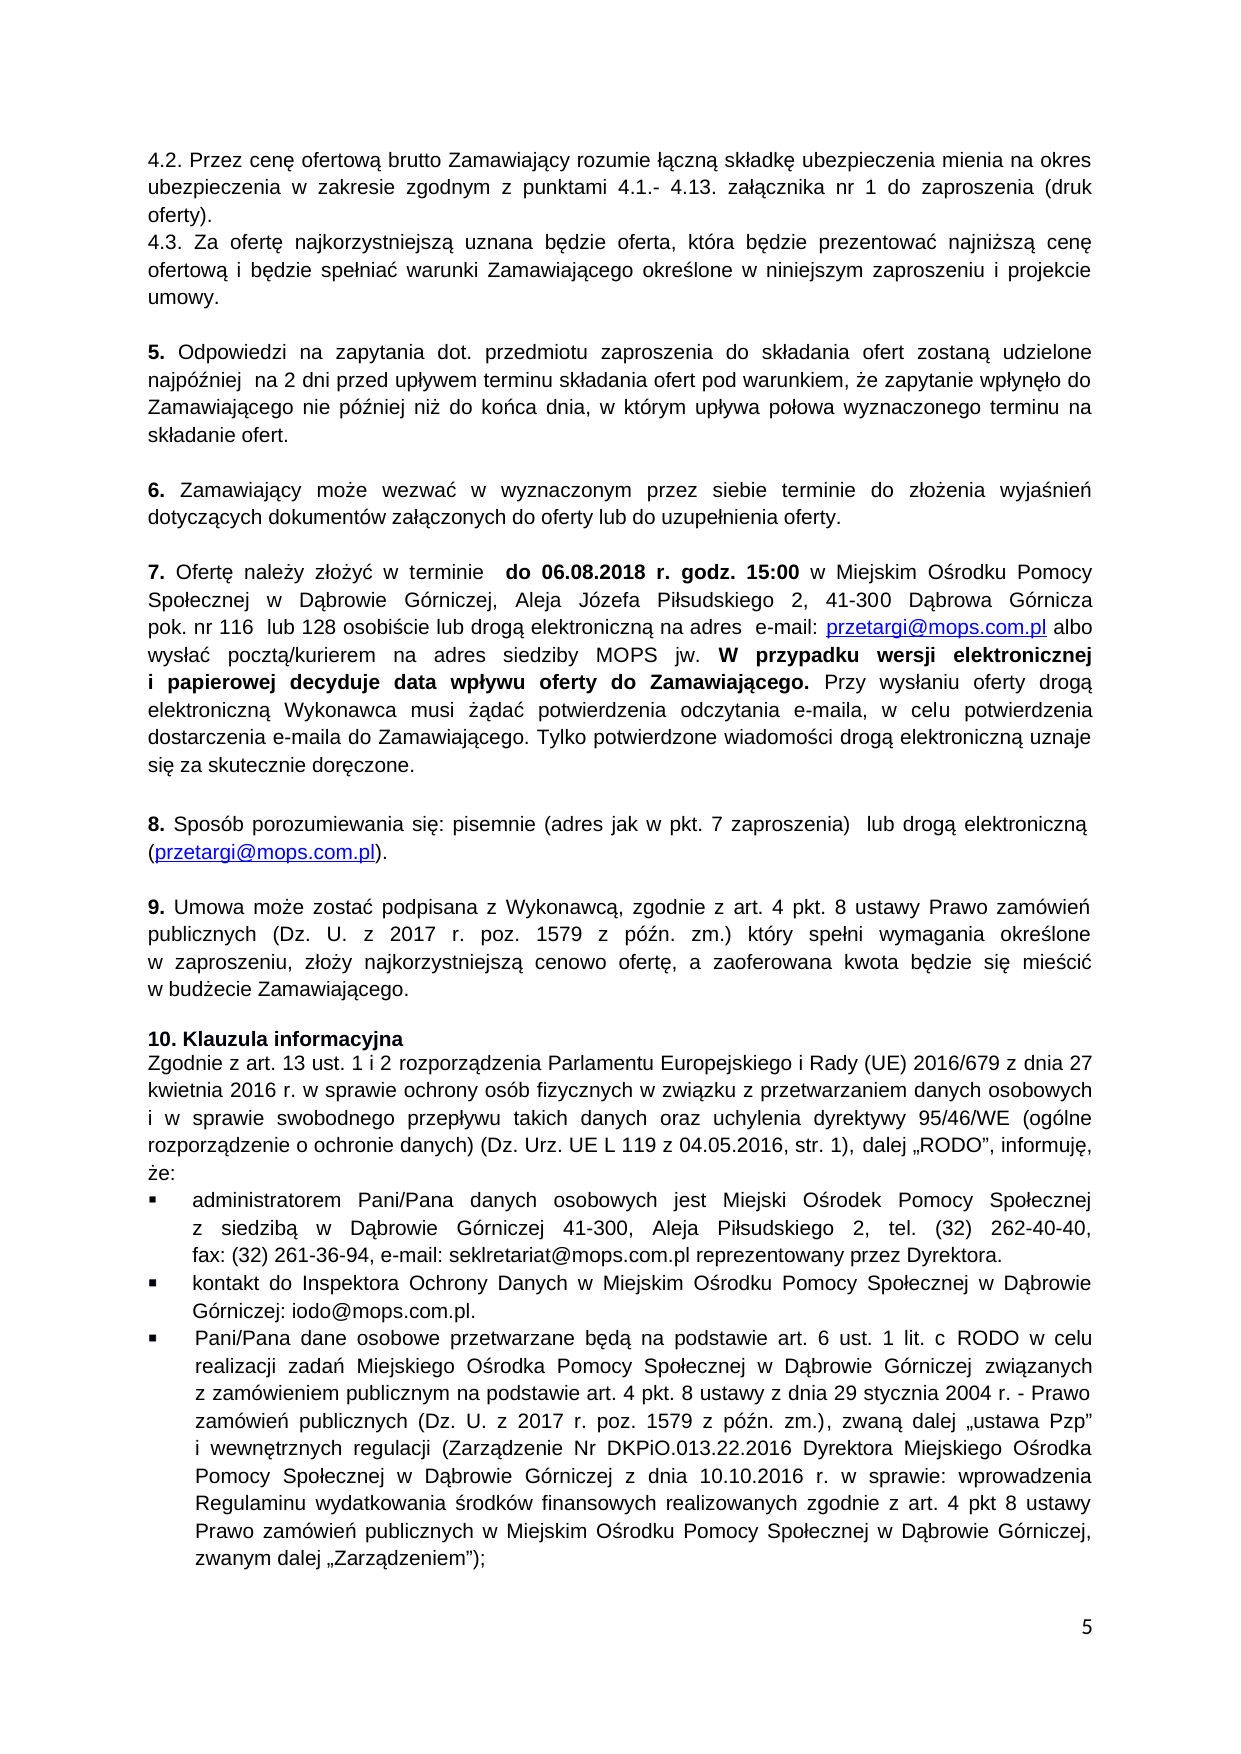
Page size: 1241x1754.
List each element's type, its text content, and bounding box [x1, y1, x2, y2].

text 5. Odpowiedzi na zapytania dot. przedmiotu zaproszenia do składania ofert zostaną udzielone najpóźniej na 2 dni przed upływem terminu składania ofert pod warunkiem, że zapytanie wpłynęło do Zamawiającego nie później niż do końca dnia, w którym upływa połowa wyznaczonego terminu na składanie ofert. [148, 340, 1093, 447]
text 7. Ofertę należy złożyć w terminie do 06.08.2018 r. godz. 15:00 w Miejskim Ośrodku Pomocy Społecznej w Dąbrowie Górniczej, Aleja Józefa Piłsudskiego 2, 41-300 Dąbrowa Górnicza pok. nr 116 lub 128 osobiście lub drogą elektroniczną na adres e-mail: przetargi@mops.com.pl albo wysłać pocztą/kurierem na adres siedziby MOPS jw. W przypadku wersji elektronicznej i papierowej decyduje data wpływu oferty do Zamawiającego. Przy wysłaniu oferty drogą elektroniczną Wykonawca musi żądać potwierdzenia odczytania e-maila, w celu potwierdzenia dostarczenia e-maila do Zamawiającego. Tylko potwierdzone wiadomości drogą elektroniczną uznaje się za skutecznie doręczone. [148, 560, 1093, 777]
text 4.3. Za ofertę najkorzystniejszą uznana będzie oferta, która będzie prezentować najniższą cenę ofertową i będzie spełniać warunki Zamawiającego określone w niniejszym zaproszeniu i projekcie umowy. [148, 230, 1093, 309]
list Pani/Pana dane osobowe przetwarzane będą na podstawie art. 6 ust. 1 lit. c RODO w celu realizacji zadań Miejskiego Ośrodka Pomocy Społecznej w Dąbrowie Górniczej związanych z zamówieniem publicznym na podstawie art. 4 pkt. 8 ustawy z dnia 29 stycznia 2004 r. - Prawo zamówień publicznych (Dz. U. z 2017 r. poz. 1579 z późn. zm.), zwaną dalej „ustawa Pzp” i wewnętrznych regulacji (Zarządzenie Nr DKPiO.013.22.2016 Dyrektora Miejskiego Ośrodka Pomocy Społecznej w Dąbrowie Górniczej z dnia 10.10.2016 r. w sprawie: wprowadzenia Regulaminu wydatkowania środków finansowych realizowanych zgodnie z art. 4 pkt 8 ustawy Prawo zamówień publicznych w Miejskim Ośrodku Pomocy Społecznej w Dąbrowie Górniczej, zwanym dalej „Zarządzeniem”); [148, 1326, 1093, 1570]
text 9. Umowa może zostać podpisana z Wykonawcą, zgodnie z art. 4 pkt. 8 ustawy Prawo zamówień publicznych (Dz. U. z 2017 r. poz. 1579 z późn. zm.) który spełni wymagania określone w zaproszeniu, złoży najkorzystniejszą cenowo ofertę, a zaoferowana kwota będzie się mieścić w budżecie Zamawiającego. [148, 895, 1093, 1001]
list administratorem Pani/Pana danych osobowych jest Miejski Ośrodek Pomocy Społecznej z siedzibą w Dąbrowie Górniczej 41-300, Aleja Piłsudskiego 2, tel. (32) 262-40-40, fax: (32) 261-36-94, e-mail: seklretariat@mops.com.pl reprezentowany przez Dyrektora. [148, 1188, 1093, 1267]
text Zgodnie z art. 13 ust. 1 i 2 rozporządzenia Parlamentu Europejskiego i Rady (UE) 2016/679 z dnia 27 kwietnia 2016 r. w sprawie ochrony osób fizycznych w związku z przetwarzaniem danych osobowych i w sprawie swobodnego przepływu takich danych oraz uchylenia dyrektywy 95/46/WE (ogólne rozporządzenie o ochronie danych) (Dz. Urz. UE L 119 z 04.05.2016, str. 1), dalej „RODO”, informuję, że: [148, 1051, 1093, 1185]
text 10. Klauzula informacyjna [148, 1027, 1093, 1051]
text 6. Zamawiający może wezwać w wyznaczonym przez siebie terminie do złożenia wyjaśnień dotyczących dokumentów załączonych do oferty lub do uzupełnienia oferty. [148, 478, 1093, 529]
list kontakt do Inspektora Ochrony Danych w Miejskim Ośrodku Pomocy Społecznej w Dąbrowie Górniczej: iodo@mops.com.pl. [148, 1271, 1093, 1322]
text 8. Sposób porozumiewania się: pisemnie (adres jak w pkt. 7 zaproszenia) lub drogą elektroniczną (przetargi@mops.com.pl). [148, 812, 1089, 864]
text 4.2. Przez cenę ofertową brutto Zamawiający rozumie łączną składkę ubezpieczenia mienia na okres ubezpieczenia w zakresie zgodnym z punktami 4.1.- 4.13. załącznika nr 1 do zaproszenia (druk oferty). [148, 148, 1093, 227]
